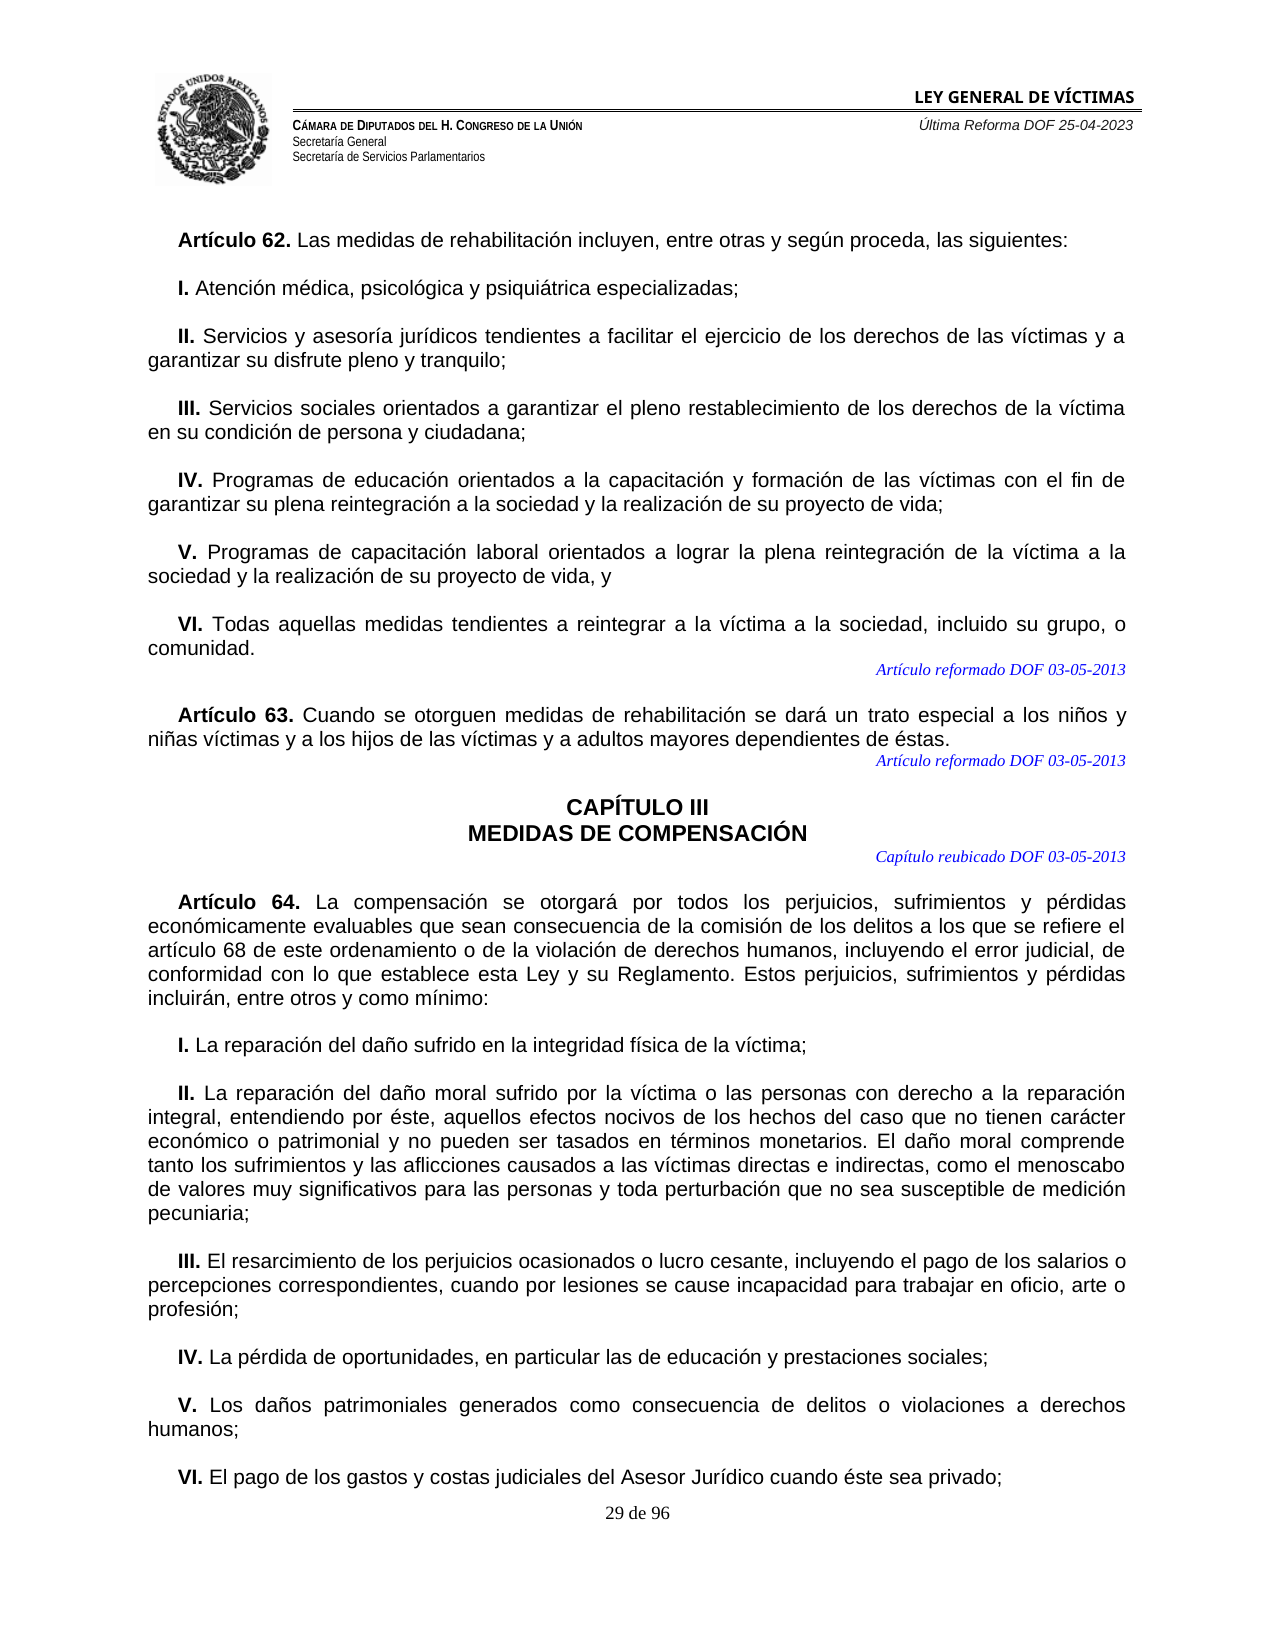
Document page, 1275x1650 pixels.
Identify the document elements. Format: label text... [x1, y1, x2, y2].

text Artículo 63. Cuando se otorguen medidas de rehabilitación se dará un trato especial a los niños y niñas víctimas y a los hijos de las víctimas y a adultos mayores dependientes de éstas. [148, 703, 1127, 751]
text III. El resarcimiento de los perjuicios ocasionados o lucro cesante, incluyendo el pago de los salarios o percepciones correspondientes, cuando por lesiones se cause incapacidad para trabajar en oficio, arte o profesión; [148, 1249, 1127, 1321]
text Artículo reformado DOF 03-05-2013 [148, 659, 1127, 679]
text CAPÍTULO III [148, 794, 1127, 820]
text II. La reparación del daño moral sufrido por la víctima o las personas con derecho a la reparación integral, entendiendo por éste, aquellos efectos nocivos de los hechos del caso que no tienen carácter económico o patrimonial y no pueden ser tasados en términos monetarios. El daño moral comprende tanto los sufrimientos y las aflicciones causados a las víctimas directas e indirectas, como el menoscabo de valores muy significativos para las personas y toda perturbación que no sea susceptible de medición pecuniaria; [148, 1081, 1127, 1225]
text V. Programas de capacitación laboral orientados a lograr la plena reintegración de la víctima a la sociedad y la realización de su proyecto de vida, y [148, 540, 1127, 588]
text Capítulo reubicado DOF 03-05-2013 [148, 846, 1127, 866]
text I. La reparación del daño sufrido en la integridad física de la víctima; [148, 1033, 1127, 1057]
text IV. Programas de educación orientados a la capacitación y formación de las víctimas con el fin de garantizar su plena reintegración a la sociedad y la realización de su proyecto de vida; [148, 468, 1127, 516]
text IV. La pérdida de oportunidades, en particular las de educación y prestaciones sociales; [148, 1345, 1127, 1369]
text III. Servicios sociales orientados a garantizar el pleno restablecimiento de los derechos de la víctima en su condición de persona y ciudadana; [148, 396, 1127, 444]
text MEDIDAS DE COMPENSACIÓN [148, 820, 1127, 846]
text V. Los daños patrimoniales generados como consecuencia de delitos o violaciones a derechos humanos; [148, 1393, 1127, 1441]
text VI. El pago de los gastos y costas judiciales del Asesor Jurídico cuando éste sea privado; [148, 1464, 1127, 1488]
text Artículo 64. La compensación se otorgará por todos los perjuicios, sufrimientos y pérdidas económicamente evaluables que sean consecuencia de la comisión de los delitos a los que se refiere el artículo 68 de este ordenamiento o de la violación de derechos humanos, incluyendo el error judicial, de conformidad con lo que establece esta Ley y su Reglamento. Estos perjuicios, sufrimientos y pérdidas incluirán, entre otros y como mínimo: [148, 889, 1127, 1009]
text I. Atención médica, psicológica y psiquiátrica especializadas; [148, 276, 1127, 300]
text II. Servicios y asesoría jurídicos tendientes a facilitar el ejercicio de los derechos de las víctimas y a garantizar su disfrute pleno y tranquilo; [148, 324, 1127, 372]
text Artículo 62. Las medidas de rehabilitación incluyen, entre otras y según proceda, las siguientes: [148, 228, 1127, 252]
text VI. Todas aquellas medidas tendientes a reintegrar a la víctima a la sociedad, incluido su grupo, o comunidad. [148, 612, 1127, 659]
text Artículo reformado DOF 03-05-2013 [148, 751, 1127, 770]
